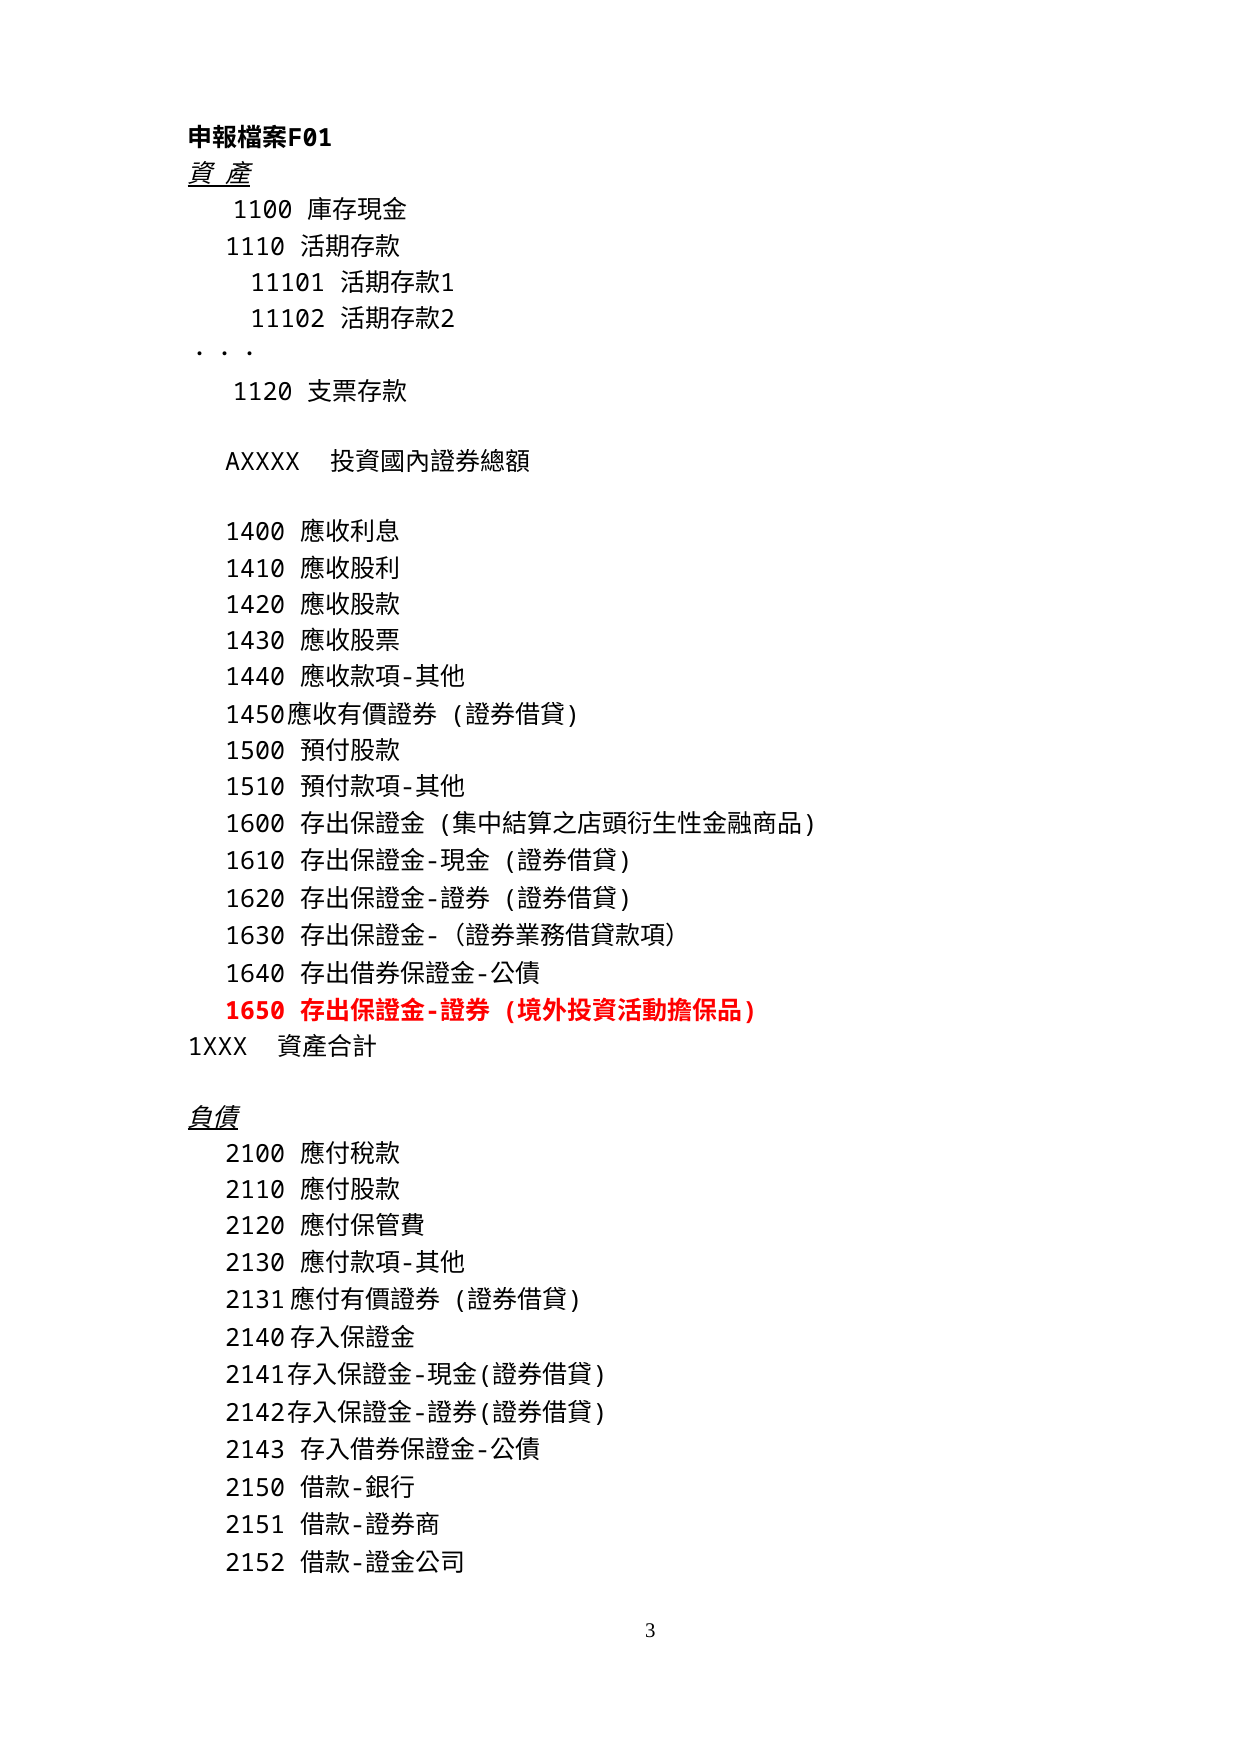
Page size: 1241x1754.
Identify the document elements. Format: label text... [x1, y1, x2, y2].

text 1110 活期存款 [187, 226, 1217, 262]
text 1610 存出保證金-現金 (證券借貸) [187, 839, 1112, 877]
text 資 產 [187, 154, 1217, 190]
text 1XXX 資產合計 [187, 1027, 1217, 1063]
text 2152 借款-證金公司 [225, 1541, 1217, 1578]
text 2120 應付保管費 [187, 1206, 1217, 1242]
text 1620 存出保證金-證券 (證券借貸) [187, 877, 1112, 914]
text 1400 應收利息 [187, 512, 1217, 548]
text 2151 借款-證券商 [225, 1503, 1217, 1541]
text AXXXX 投資國內證券總額 [187, 441, 1217, 478]
text 2131應付有價證券 (證券借貸) [187, 1278, 1112, 1316]
text 2140存入保證金 [187, 1316, 1112, 1353]
text 11102 活期存款2 [187, 299, 1217, 335]
text 1450 應收有價證券 (證券借貸) [187, 693, 1112, 731]
text 1630 存出保證金-（證券業務借貸款項） [187, 914, 1112, 952]
text 2110 應付股款 [187, 1169, 1217, 1206]
text 1120 支票存款 [187, 371, 1217, 407]
text 負債 [187, 1097, 1217, 1133]
text 1420 應收股款 [187, 584, 1217, 621]
text 1440 應收款項-其他 [187, 657, 1217, 693]
text 11101 活期存款1 [187, 262, 1217, 299]
text 1430 應收股票 [187, 621, 1217, 657]
text 1500 預付股款 [187, 731, 1217, 767]
text 2142 存入保證金-證券(證券借貸) [187, 1391, 1112, 1428]
text 1510 預付款項-其他 [187, 767, 1217, 803]
text 申報檔案F01 [187, 117, 1217, 154]
text 1640 存出借券保證金-公債 [187, 952, 1217, 989]
text 2100 應付稅款 [187, 1133, 1217, 1169]
text 2130 應付款項-其他 [187, 1242, 1217, 1278]
text 2143 存入借券保證金-公債 [225, 1428, 1217, 1466]
text 2141 存入保證金-現金(證券借貸) [187, 1353, 1112, 1391]
text 1600 存出保證金 (集中結算之店頭衍生性金融商品) [187, 803, 1217, 839]
text 1100 庫存現金 [187, 190, 1217, 226]
text 1410 應收股利 [187, 548, 1217, 584]
text 2150 借款-銀行 [225, 1466, 1217, 1503]
text 1650 存出保證金-證券 (境外投資活動擔保品) [187, 989, 1217, 1027]
text ．．． [187, 335, 1217, 371]
